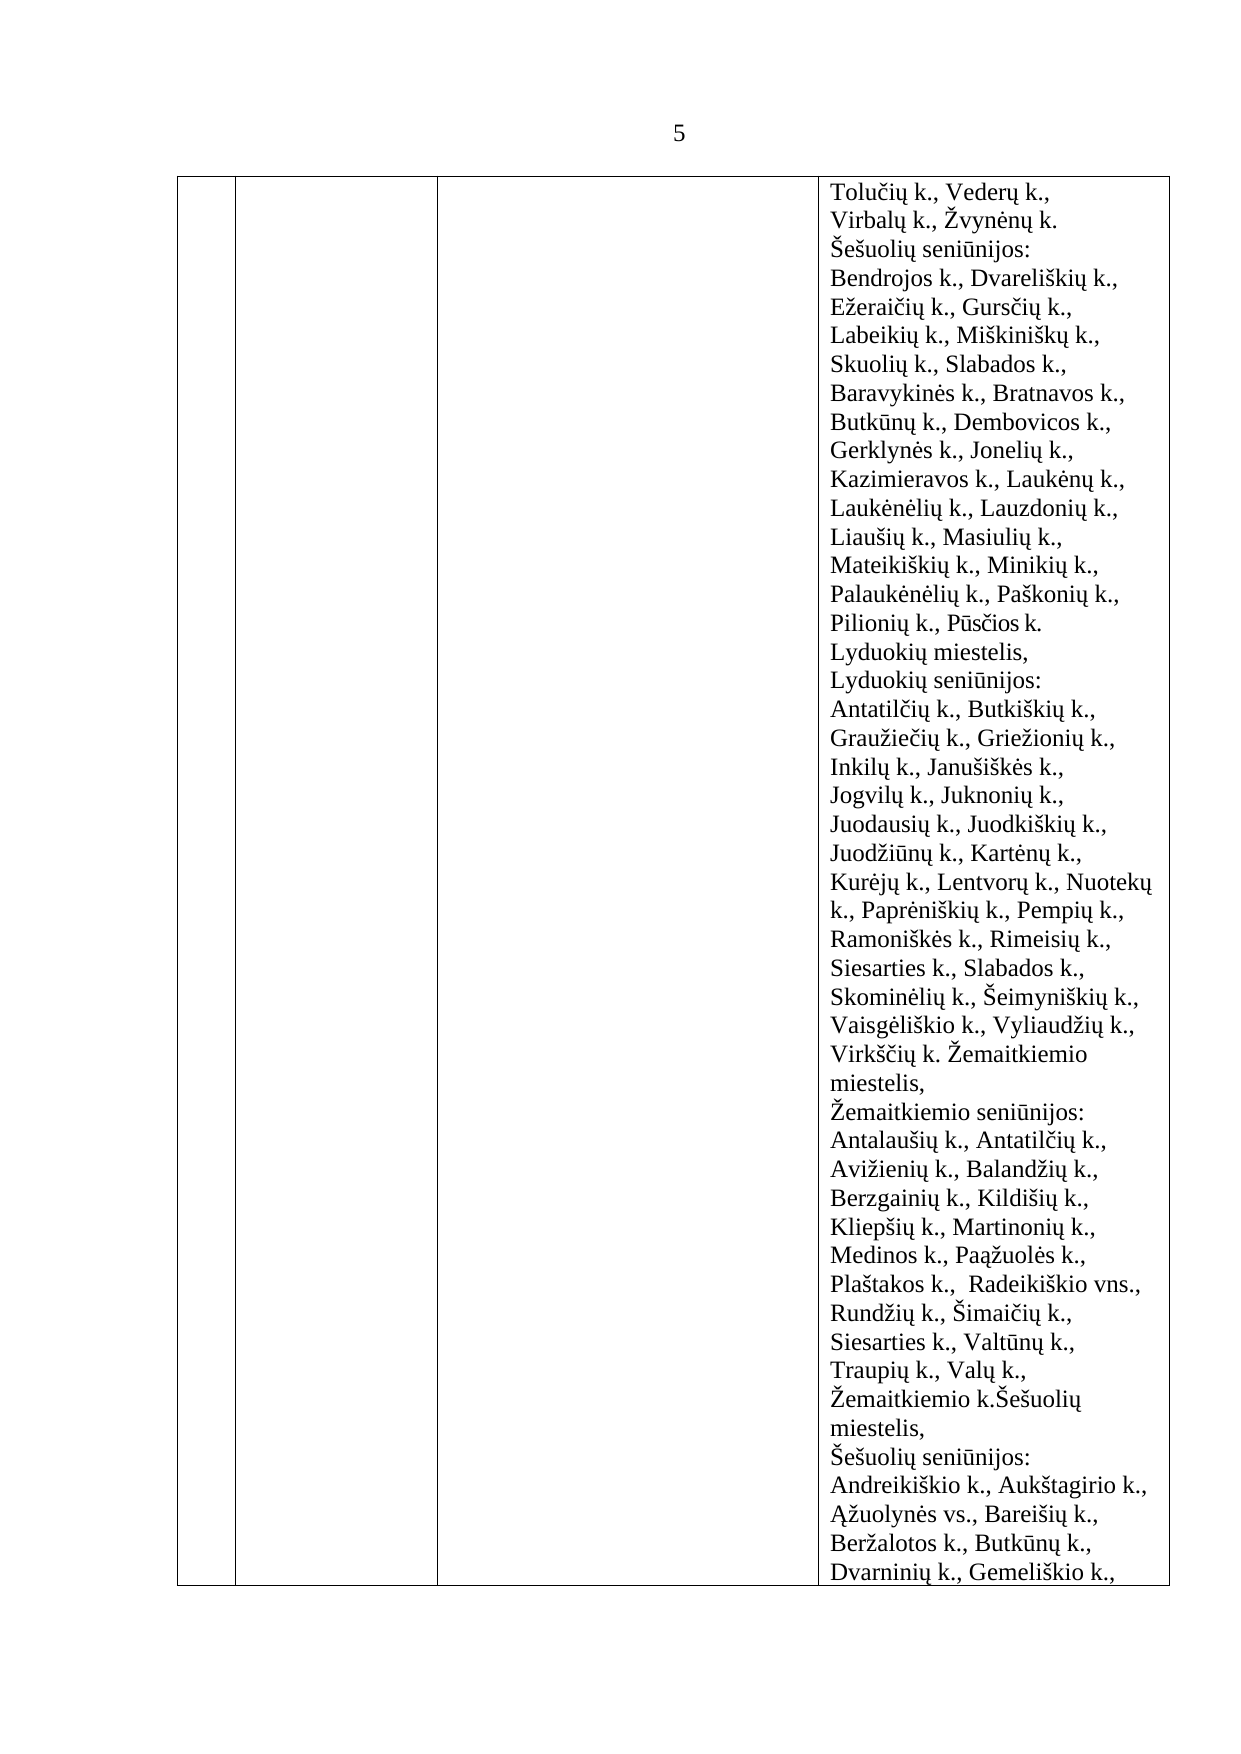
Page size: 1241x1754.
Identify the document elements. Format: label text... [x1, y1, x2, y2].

table_cell [178, 177, 235, 1585]
table_cell [236, 177, 437, 1585]
table_cell Tolučių k., Vederų k., Virbalų k., Žvynėnų k. Šešuolių seniūnijos: Bendrojos k., Dvareliškių k., Ežeraičių k., Gursčių k., Labeikių k., Miškiniškų k., Skuolių k., Slabados k., Baravykinės k., Bratnavos k., Butkūnų k., Dembovicos k., Gerklynės k., Jonelių k., Kazimieravos k., Laukėnų k., Laukėnėlių k., Lauzdonių k., Liaušių k., Masiulių k., Mateikiškių k., Minikių k., Palaukėnėlių k., Paškonių k., Pilionių k., Pūsčios k. Lyduokių miestelis, Lyduokių seniūnijos: Antatilčių k., Butkiškių k., Graužiečių k., Griežionių k., Inkilų k., Janušiškės k., Jogvilų k., Juknonių k., Juodausių k., Juodkiškių k., Juodžiūnų k., Kartėnų k., Kurėjų k., Lentvorų k., Nuotekų k., Paprėniškių k., Pempių k., Ramoniškės k., Rimeisių k., Siesarties k., Slabados k., Skominėlių k., Šeimyniškių k., Vaisgėliškio k., Vyliaudžių k., Virkščių k. Žemaitkiemio miestelis, Žemaitkiemio seniūnijos: Antalaušių k., Antatilčių k., Avižienių k., Balandžių k., Berzgainių k., Kildišių k., Kliepšių k., Martinonių k., Medinos k., Paąžuolės k., Plaštakos k., Radeikiškio vns., Rundžių k., Šimaičių k., Siesarties k., Valtūnų k., Traupių k., Valų k., Žemaitkiemio k.Šešuolių miestelis, Šešuolių seniūnijos: Andreikiškio k., Aukštagirio k., Ąžuolynės vs., Bareišių k., Beržalotos k., Butkūnų k., Dvarninių k., Gemeliškio k., [819, 177, 1169, 1585]
table_cell [438, 177, 818, 1585]
